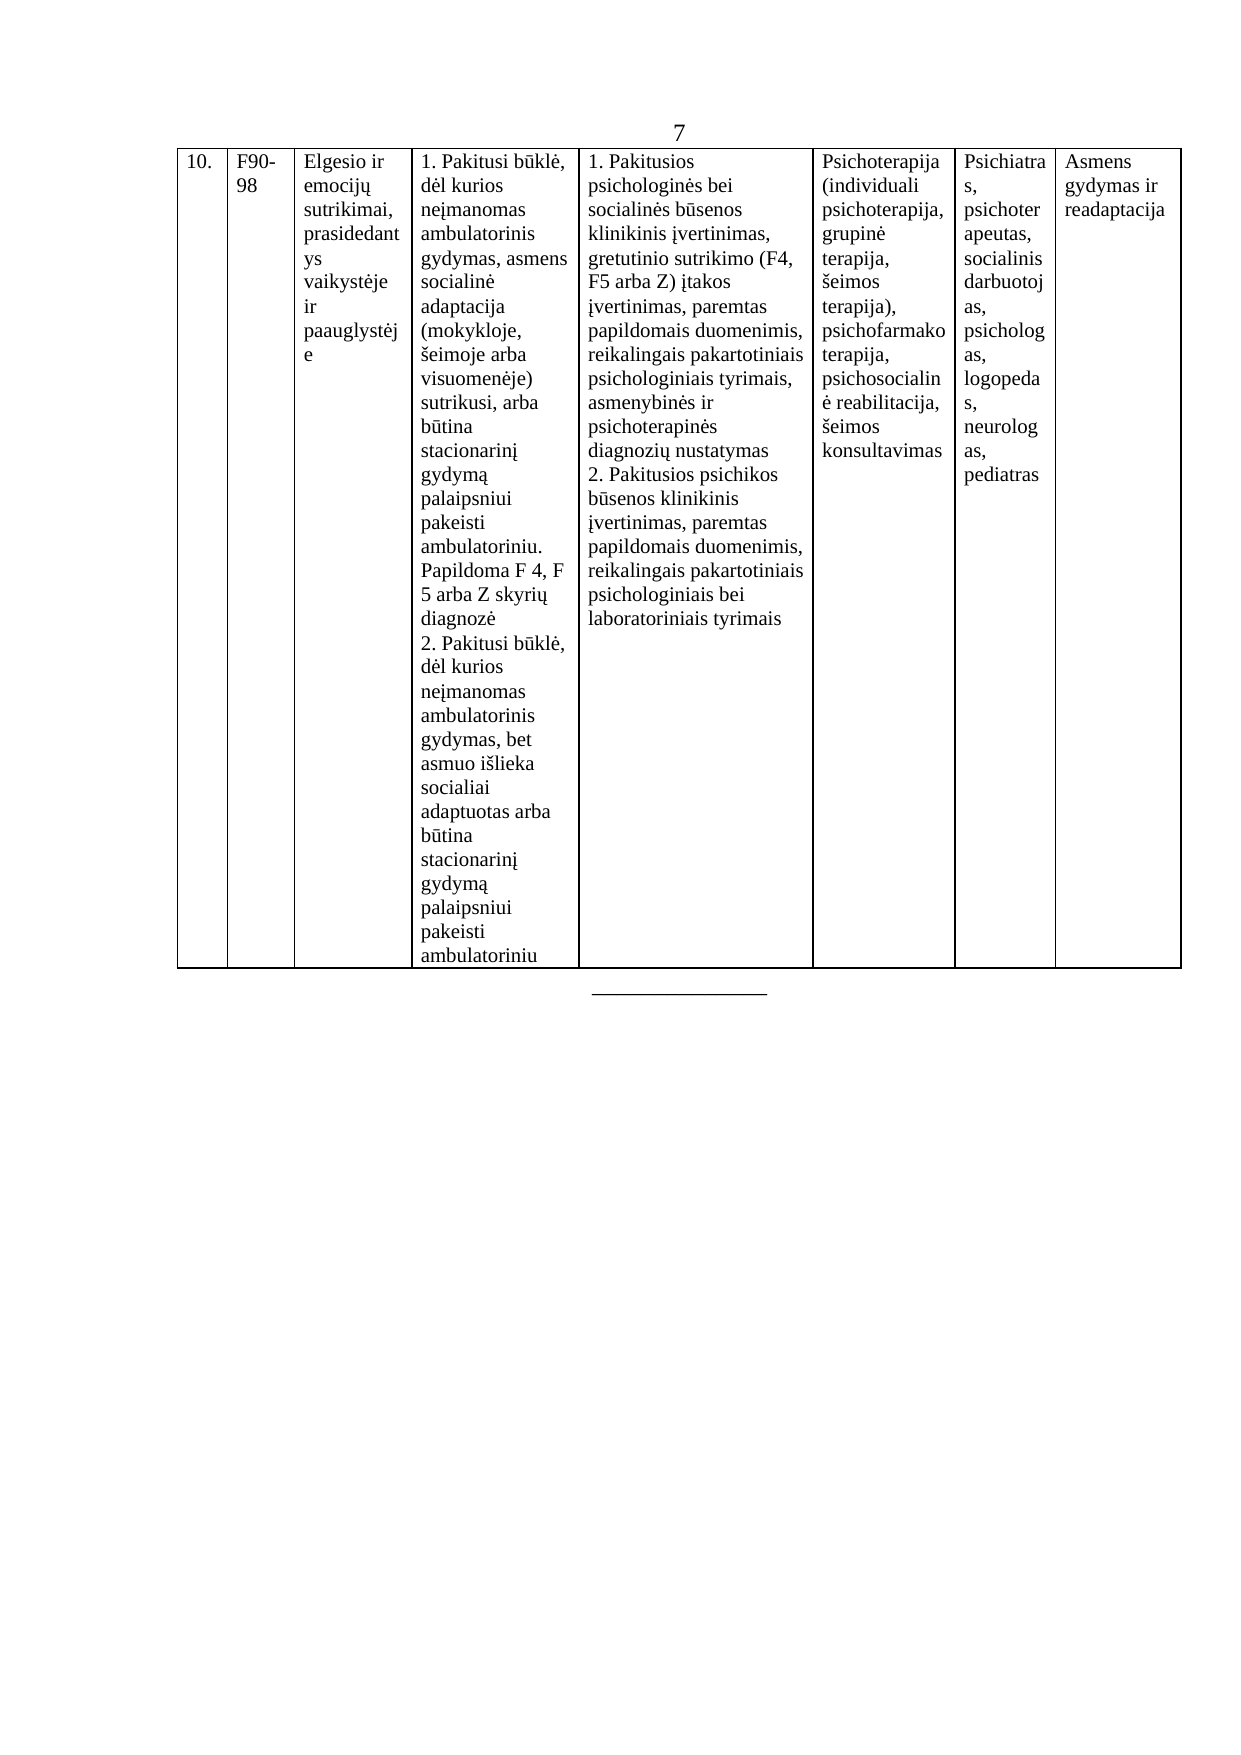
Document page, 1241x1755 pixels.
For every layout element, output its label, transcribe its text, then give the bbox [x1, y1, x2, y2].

table_cell 1. Pakitusios psichologinės bei socialinės būsenos klinikinis įvertinimas, gretutinio sutrikimo (F4, F5 arba Z) įtakos įvertinimas, paremtas papildomais duomenimis, reikalingais pakartotiniais psichologiniais tyrimais, asmenybinės ir psichoterapinės diagnozių nustatymas 2. Pakitusios psichikos būsenos klinikinis įvertinimas, paremtas papildomais duomenimis, reikalingais pakartotiniais psichologiniais bei laboratoriniais tyrimais [580, 149, 812, 967]
table_cell Elgesio ir emocijų sutrikimai, prasidedantys vaikystėje ir paauglystėje [295, 149, 411, 967]
text ______________ [177, 969, 1181, 998]
table_cell 10. [178, 149, 227, 967]
table_cell Psichoterapija (individuali psichoterapija, grupinė terapija, šeimos terapija), psichofarmakoterapija, psichosocialinė reabilitacija, šeimos konsultavimas [814, 149, 954, 967]
table_cell F90-98 [228, 149, 294, 967]
table_cell Asmens gydymas ir readaptacija [1056, 149, 1180, 967]
table_cell 1. Pakitusi būklė, dėl kurios neįmanomas ambulatorinis gydymas, asmens socialinė adaptacija (mokykloje, šeimoje arba visuomenėje) sutrikusi, arba būtina stacionarinį gydymą palaipsniui pakeisti ambulatoriniu. Papildoma F 4, F 5 arba Z skyrių diagnozė 2. Pakitusi būklė, dėl kurios neįmanomas ambulatorinis gydymas, bet asmuo išlieka socialiai adaptuotas arba būtina stacionarinį gydymą palaipsniui pakeisti ambulatoriniu [413, 149, 578, 967]
table_cell Psichiatras, psichoterapeutas, socialinis darbuotojas, psichologas, logopedas, neurologas, pediatras [956, 149, 1055, 967]
